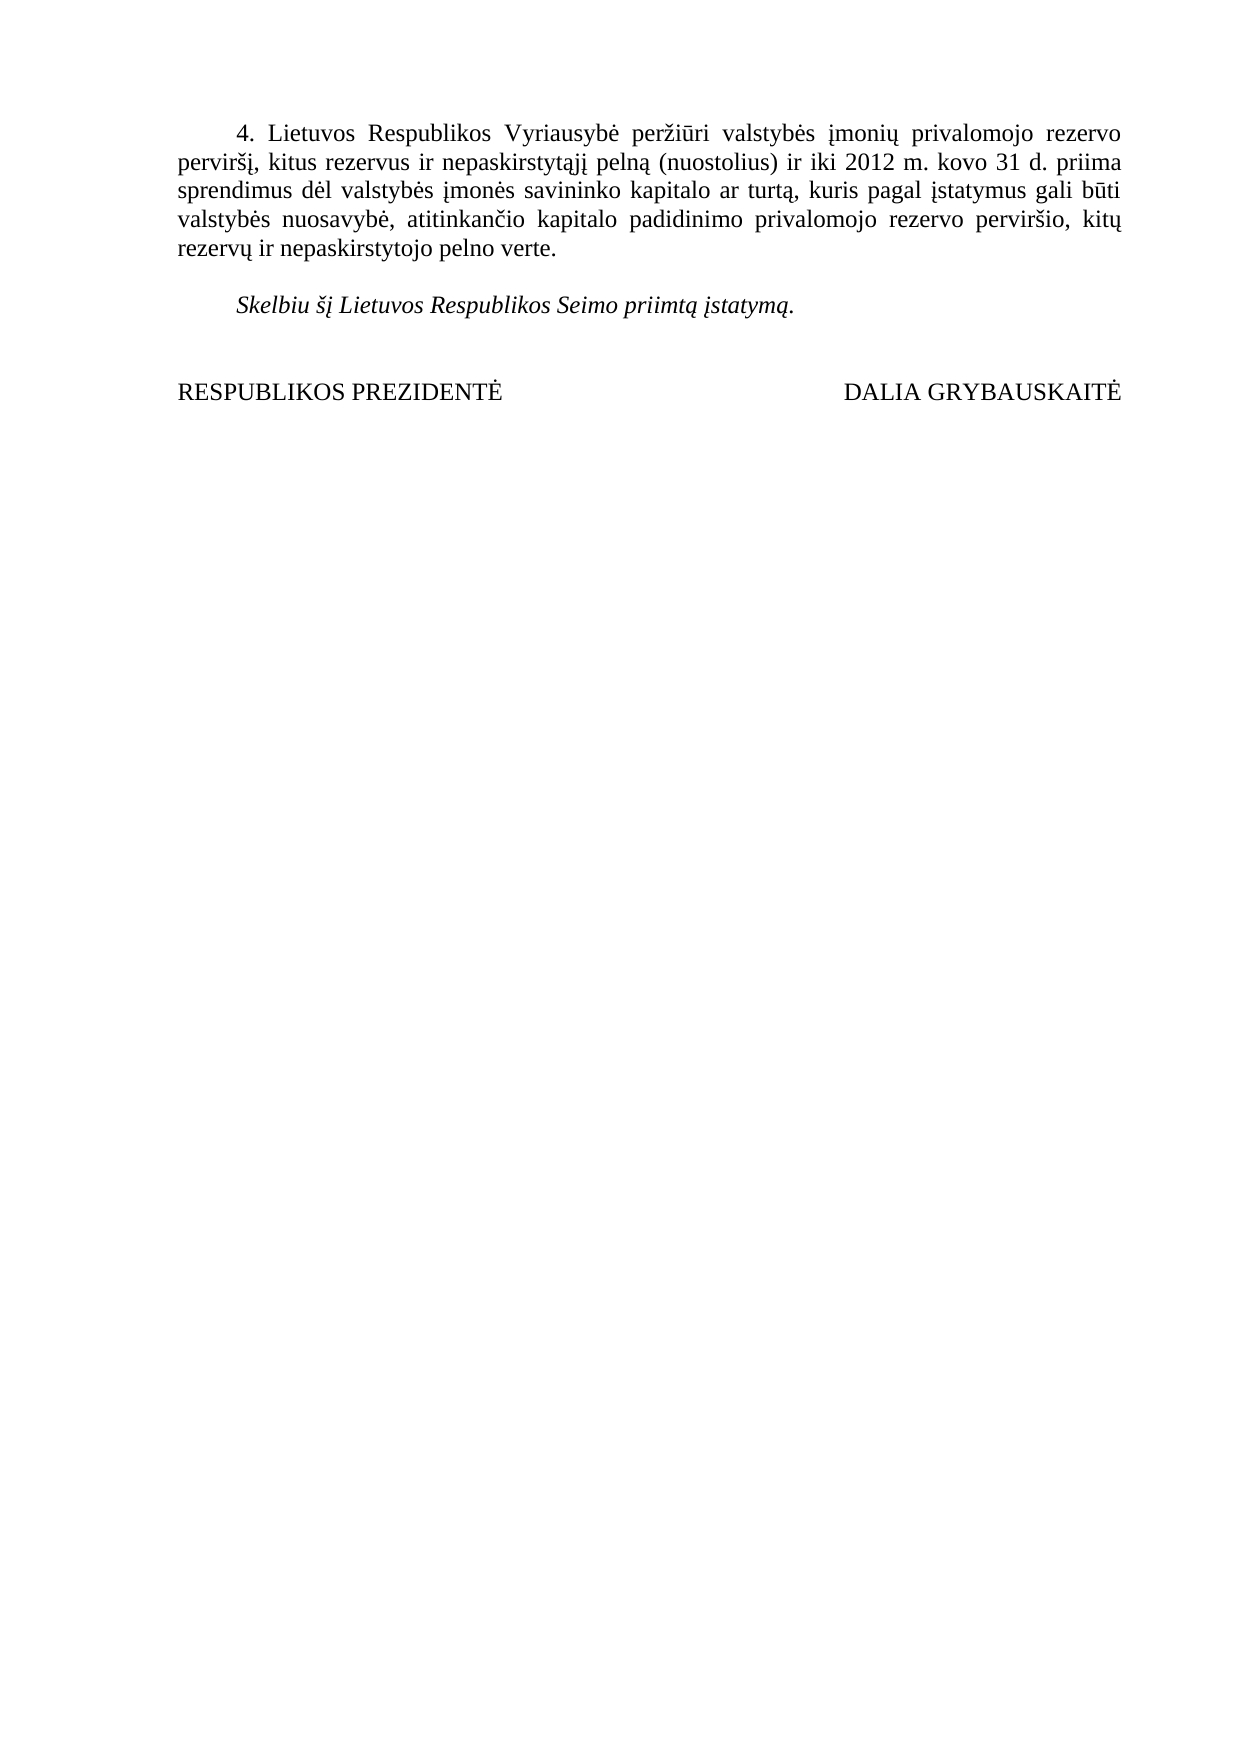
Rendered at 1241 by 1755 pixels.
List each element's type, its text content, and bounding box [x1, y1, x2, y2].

text 4. Lietuvos Respublikos Vyriausybė peržiūri valstybės įmonių privalomojo rezervo perviršį, kitus rezervus ir nepaskirstytąjį pelną (nuostolius) ir iki 2012 m. kovo 31 d. priima sprendimus dėl valstybės įmonės savininko kapitalo ar turtą, kuris pagal įstatymus gali būti valstybės nuosavybė, atitinkančio kapitalo padidinimo privalomojo rezervo perviršio, kitų rezervų ir nepaskirstytojo pelno verte. [177, 118, 1122, 262]
text Skelbiu šį Lietuvos Respublikos Seimo priimtą įstatymą. [177, 291, 1122, 319]
text RESPUBLIKOS PREZIDENTĖ DALIA GRYBAUSKAITĖ [177, 377, 1122, 406]
